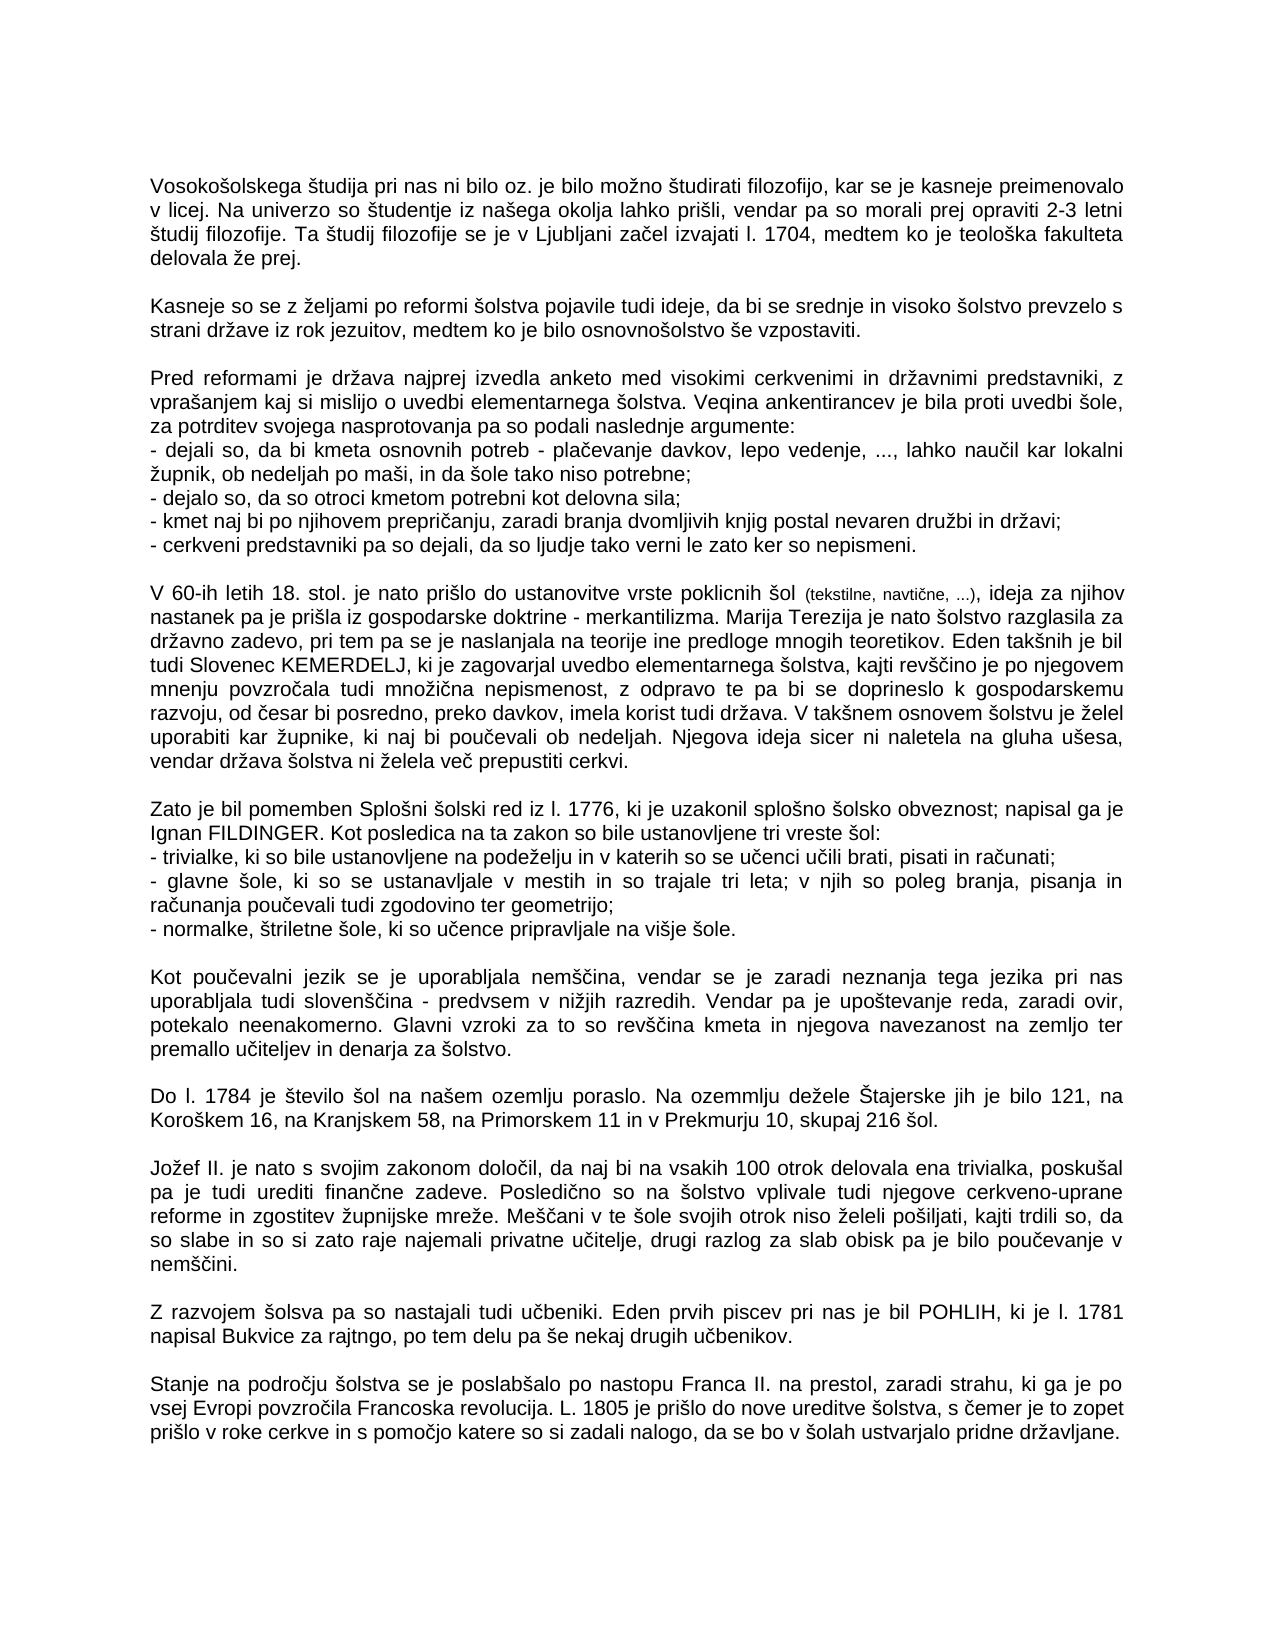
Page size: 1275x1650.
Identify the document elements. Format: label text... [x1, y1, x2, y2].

text Pred reformami je država najprej izvedla anketo med visokimi cerkvenimi in državnimi predstavniki, z vprašanjem kaj si mislijo o uvedbi elementarnega šolstva. Veqina ankentirancev je bila proti uvedbi šole, za potrditev svojega nasprotovanja pa so podali naslednje argumente: [150, 366, 1125, 437]
text Do l. 1784 je število šol na našem ozemlju poraslo. Na ozemmlju dežele Štajerske jih je bilo 121, na Koroškem 16, na Kranjskem 58, na Primorskem 11 in v Prekmurju 10, skupaj 216 šol. [150, 1084, 1125, 1132]
text Vosokošolskega študija pri nas ni bilo oz. je bilo možno študirati filozofijo, kar se je kasneje preimenovalo v licej. Na univerzo so študentje iz našega okolja lahko prišli, vendar pa so morali prej opraviti 2-3 letni študij filozofije. Ta študij filozofije se je v Ljubljani začel izvajati l. 1704, medtem ko je teološka fakulteta delovala že prej. [150, 174, 1125, 270]
text V 60-ih letih 18. stol. je nato prišlo do ustanovitve vrste poklicnih šol (tekstilne, navtične, ...), ideja za njihov nastanek pa je prišla iz gospodarske doktrine - merkantilizma. Marija Terezija je nato šolstvo razglasila za državno zadevo, pri tem pa se je naslanjala na teorije ine predloge mnogih teoretikov. Eden takšnih je bil tudi Slovenec KEMERDELJ, ki je zagovarjal uvedbo elementarnega šolstva, kajti revščino je po njegovem mnenju povzročala tudi množična nepismenost, z odpravo te pa bi se doprineslo k gospodarskemu razvoju, od česar bi posredno, preko davkov, imela korist tudi država. V takšnem osnovem šolstvu je želel uporabiti kar župnike, ki naj bi poučevali ob nedeljah. Njegova ideja sicer ni naletela na gluha ušesa, vendar država šolstva ni želela več prepustiti cerkvi. [150, 581, 1125, 773]
text - kmet naj bi po njihovem prepričanju, zaradi branja dvomljivih knjig postal nevaren družbi in državi; [150, 509, 1125, 533]
text - glavne šole, ki so se ustanavljale v mestih in so trajale tri leta; v njih so poleg branja, pisanja in računanja poučevali tudi zgodovino ter geometrijo; [150, 869, 1125, 917]
text Jožef II. je nato s svojim zakonom določil, da naj bi na vsakih 100 otrok delovala ena trivialka, poskušal pa je tudi urediti finančne zadeve. Posledično so na šolstvo vplivale tudi njegove cerkveno-uprane reforme in zgostitev župnijske mreže. Meščani v te šole svojih otrok niso želeli pošiljati, kajti trdili so, da so slabe in so si zato raje najemali privatne učitelje, drugi razlog za slab obisk pa je bilo poučevanje v nemščini. [150, 1156, 1125, 1276]
text - cerkveni predstavniki pa so dejali, da so ljudje tako verni le zato ker so nepismeni. [150, 533, 1125, 557]
text Kot poučevalni jezik se je uporabljala nemščina, vendar se je zaradi neznanja tega jezika pri nas uporabljala tudi slovenščina - predvsem v nižjih razredih. Vendar pa je upoštevanje reda, zaradi ovir, potekalo neenakomerno. Glavni vzroki za to so revščina kmeta in njegova navezanost na zemljo ter premallo učiteljev in denarja za šolstvo. [150, 964, 1125, 1060]
text Zato je bil pomemben Splošni šolski red iz l. 1776, ki je uzakonil splošno šolsko obveznost; napisal ga je Ignan FILDINGER. Kot posledica na ta zakon so bile ustanovljene tri vreste šol: [150, 797, 1125, 845]
text - normalke, štriletne šole, ki so učence pripravljale na višje šole. [150, 917, 1125, 941]
text - trivialke, ki so bile ustanovljene na podeželju in v katerih so se učenci učili brati, pisati in računati; [150, 845, 1125, 869]
text Z razvojem šolsva pa so nastajali tudi učbeniki. Eden prvih piscev pri nas je bil POHLIH, ki je l. 1781 napisal Bukvice za rajtngo, po tem delu pa še nekaj drugih učbenikov. [150, 1300, 1125, 1348]
text - dejalo so, da so otroci kmetom potrebni kot delovna sila; [150, 485, 1125, 509]
text - dejali so, da bi kmeta osnovnih potreb - plačevanje davkov, lepo vedenje, ..., lahko naučil kar lokalni župnik, ob nedeljah po maši, in da šole tako niso potrebne; [150, 437, 1125, 485]
text Kasneje so se z željami po reformi šolstva pojavile tudi ideje, da bi se srednje in visoko šolstvo prevzelo s strani države iz rok jezuitov, medtem ko je bilo osnovnošolstvo še vzpostaviti. [150, 294, 1125, 342]
text Stanje na področju šolstva se je poslabšalo po nastopu Franca II. na prestol, zaradi strahu, ki ga je po vsej Evropi povzročila Francoska revolucija. L. 1805 je prišlo do nove ureditve šolstva, s čemer je to zopet prišlo v roke cerkve in s pomočjo katere so si zadali nalogo, da se bo v šolah ustvarjalo pridne državljane. [150, 1372, 1125, 1444]
